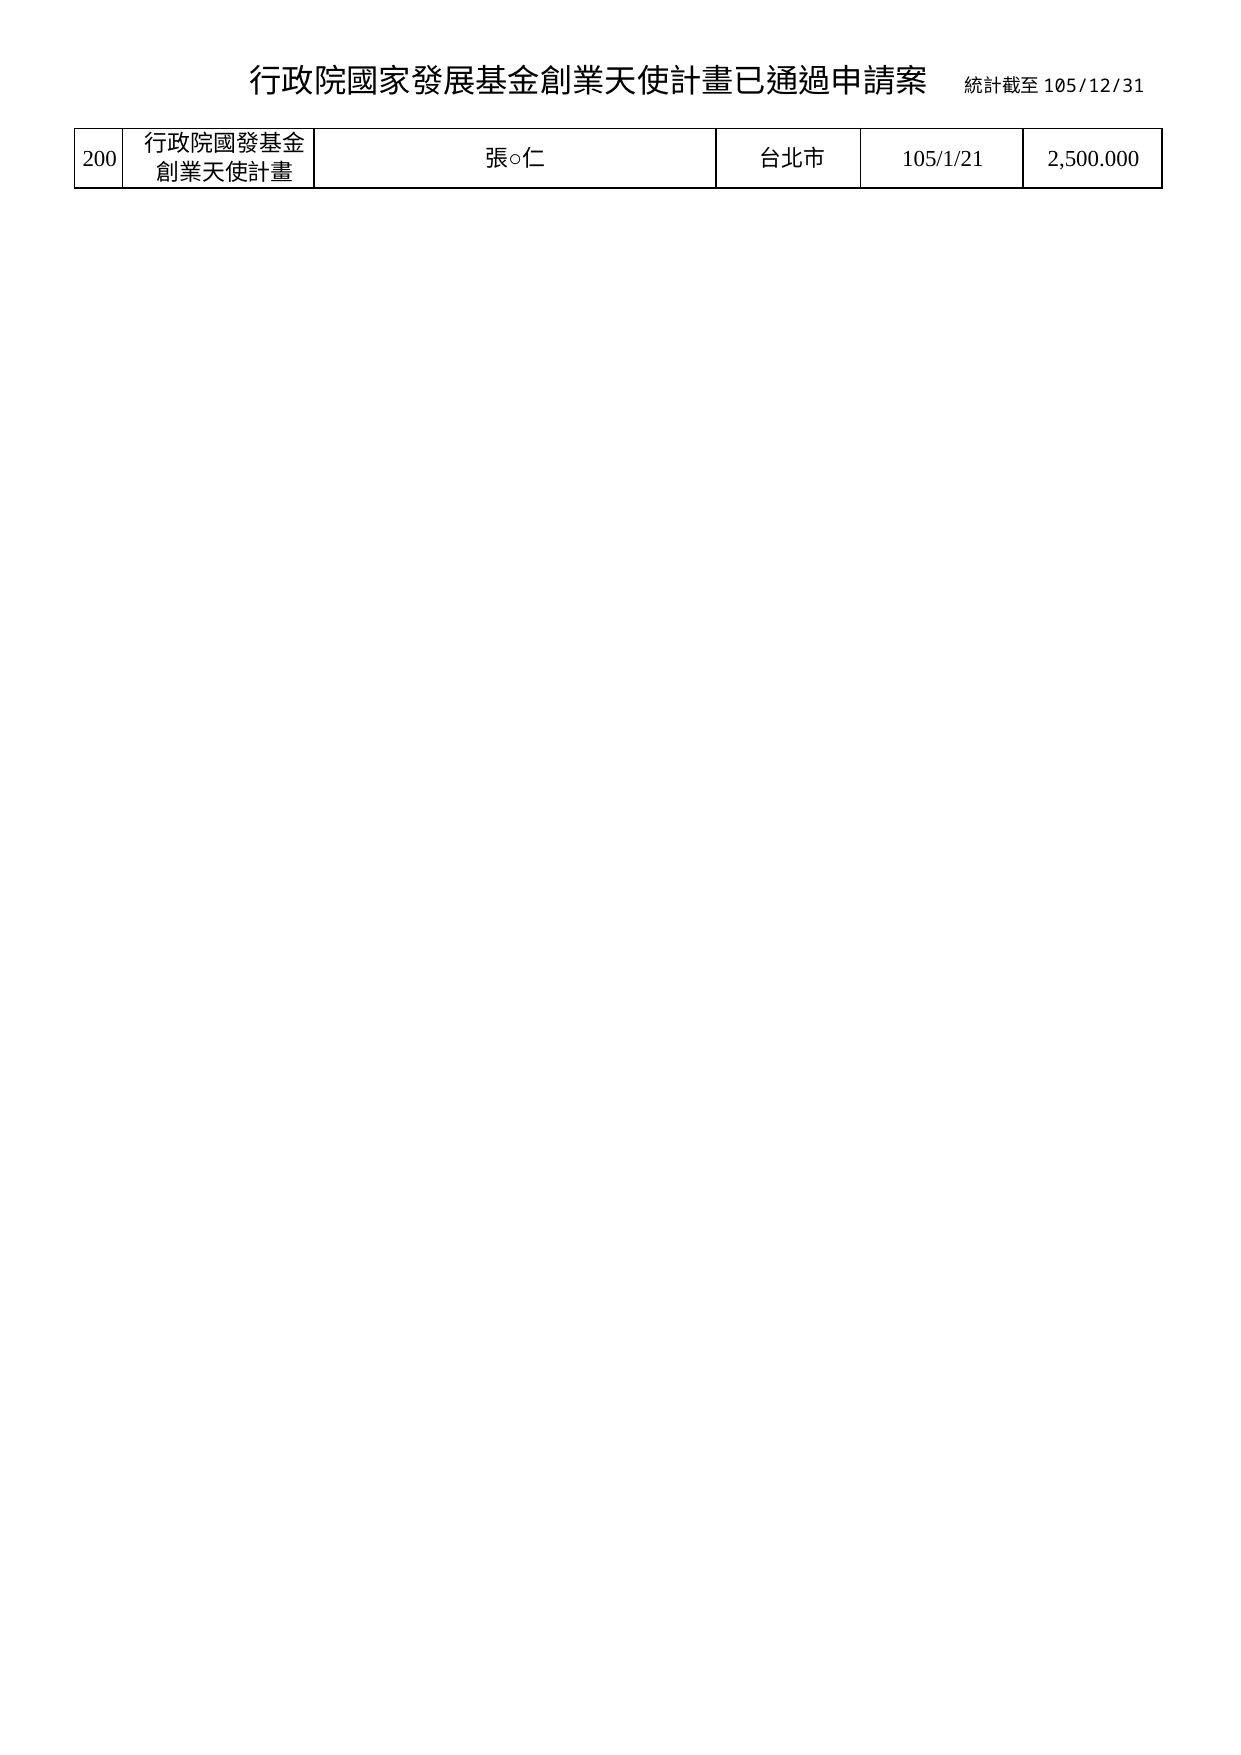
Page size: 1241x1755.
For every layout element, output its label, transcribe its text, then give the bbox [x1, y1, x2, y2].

table_cell 台北市 [717, 129, 860, 187]
table_cell 張○仁 [315, 129, 715, 187]
table_cell 105/1/21 [861, 129, 1022, 187]
table_cell 200 [75, 129, 122, 187]
table_cell 行政院國發基金 創業天使計畫 [123, 129, 313, 187]
table_cell 2,500.000 [1024, 129, 1161, 187]
